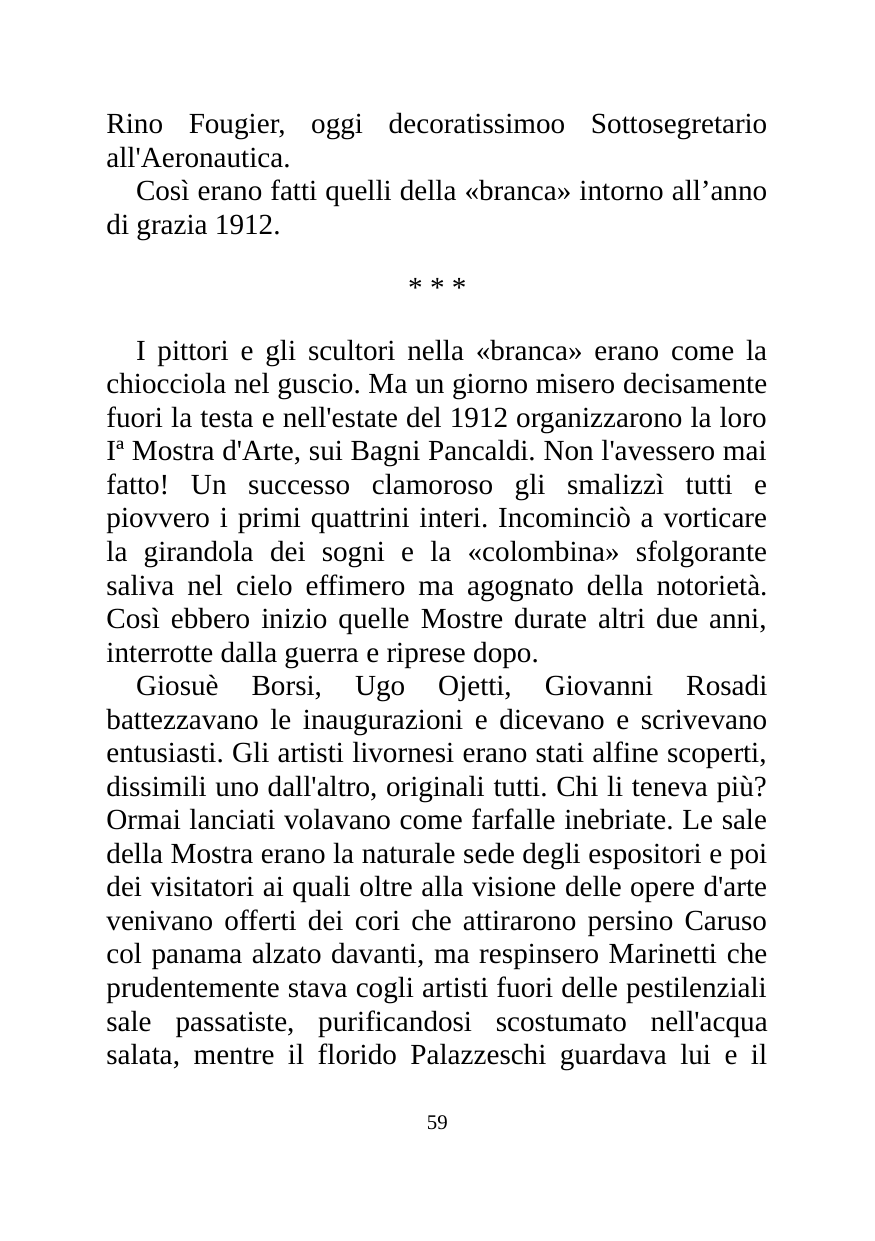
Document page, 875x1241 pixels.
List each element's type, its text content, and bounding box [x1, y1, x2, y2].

text Giosuè Borsi, Ugo Ojetti, Giovanni Rosadi battezzavano le inaugurazioni e dicevano e scrivevano entusiasti. Gli artisti livornesi erano stati alfine scoperti, dissimili uno dall'altro, originali tutti. Chi li teneva più? Ormai lanciati volavano come farfalle inebriate. Le sale della Mostra erano la naturale sede degli espositori e poi dei visitatori ai quali oltre alla visione delle opere d'arte venivano offerti dei cori che attirarono persino Caruso col panama alzato davanti, ma respinsero Marinetti che prudentemente stava cogli artisti fuori delle pestilenziali sale passatiste, purificandosi scostumato nell'acqua salata, mentre il florido Palazzeschi guardava lui e il [106, 668, 768, 1071]
text Così erano fatti quelli della «branca» intorno all’anno di grazia 1912. [106, 173, 768, 240]
text Rino Fougier, oggi decoratissimoo Sottosegretario all'Aeronautica. [106, 106, 768, 173]
text I pittori e gli scultori nella «branca» erano come la chiocciola nel guscio. Ma un giorno misero decisamente fuori la testa e nell'estate del 1912 organizzarono la loro Iª Mostra d'Arte, sui Bagni Pancaldi. Non l'avessero mai fatto! Un successo clamoroso gli smalizzì tutti e piovvero i primi quattrini interi. Incominciò a vorticare la girandola dei sogni e la «colombina» sfolgorante saliva nel cielo effimero ma agognato della notorietà. Così ebbero inizio quelle Mostre durate altri due anni, interrotte dalla guerra e riprese dopo. [106, 333, 768, 668]
text * * * [106, 270, 768, 303]
